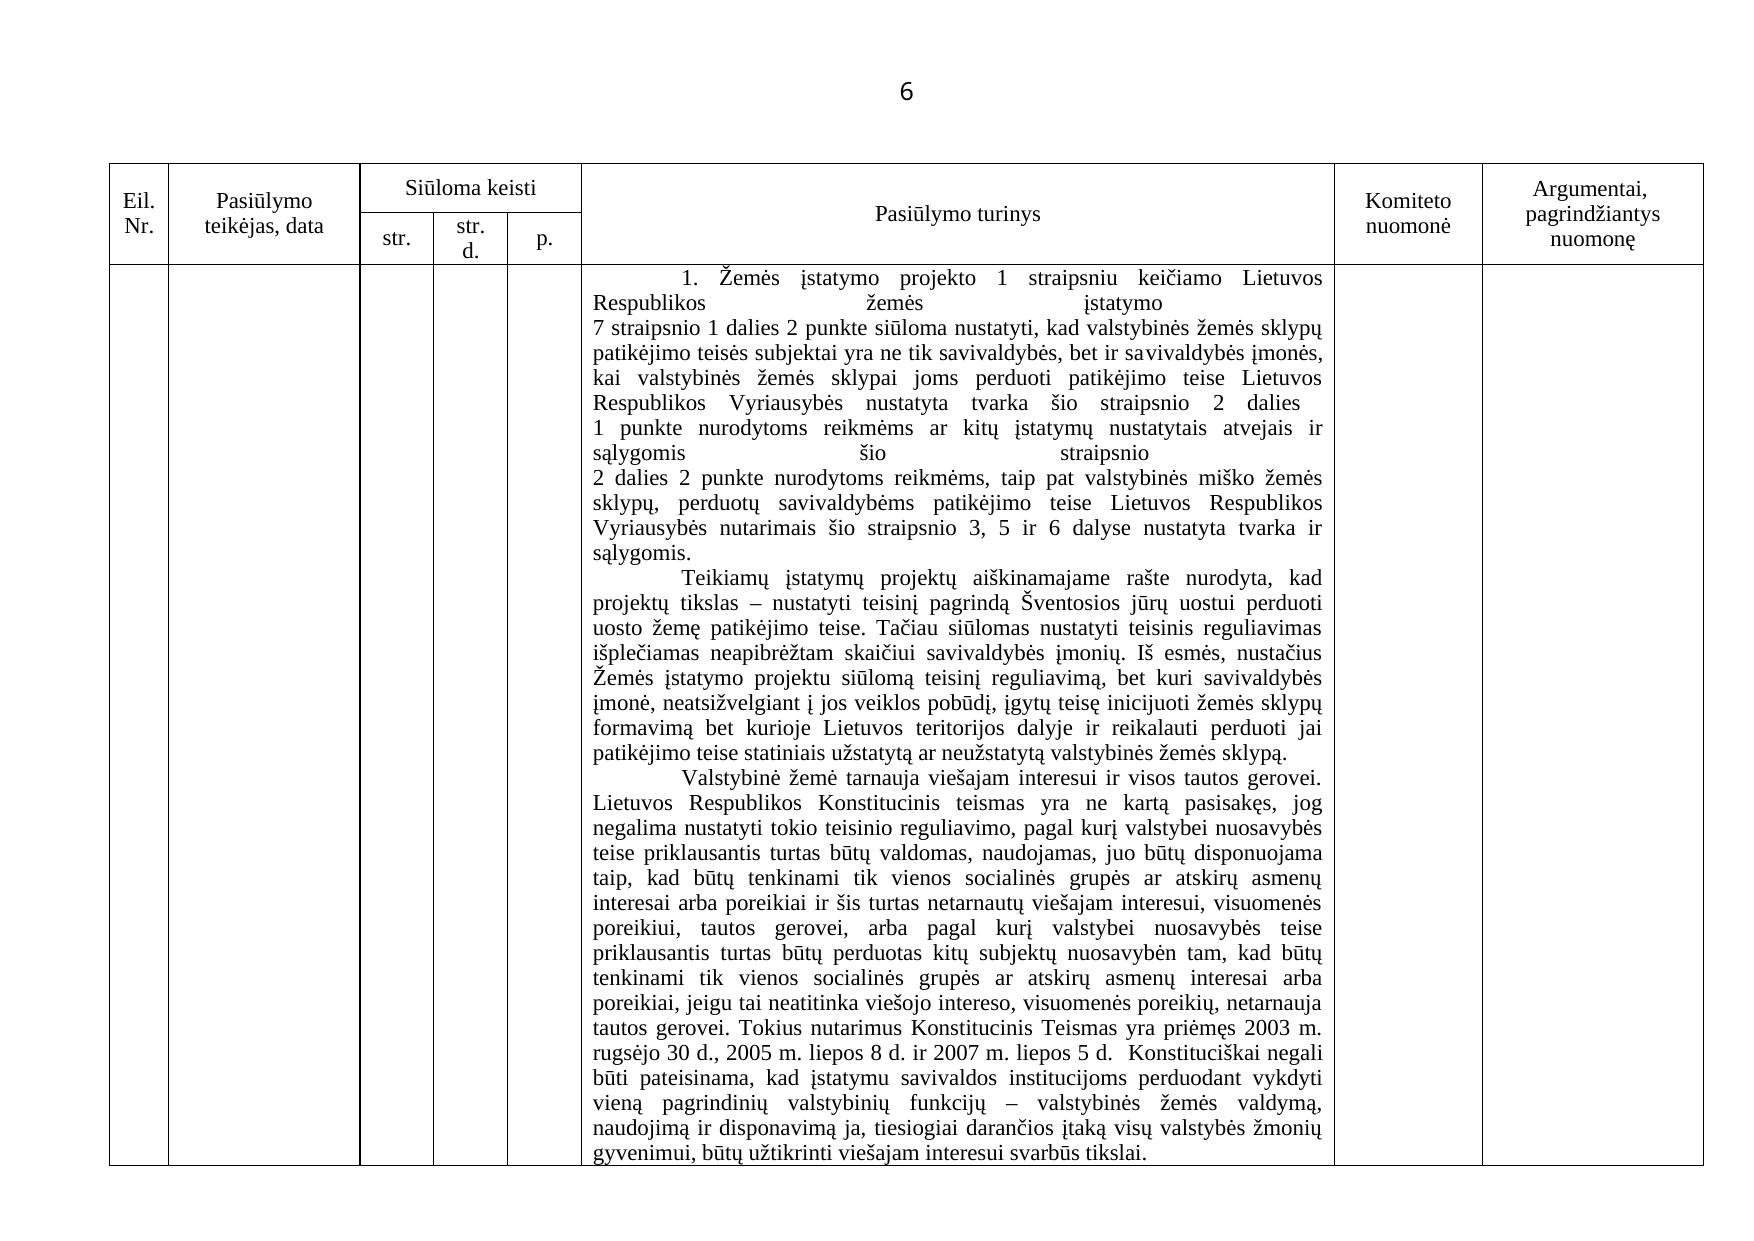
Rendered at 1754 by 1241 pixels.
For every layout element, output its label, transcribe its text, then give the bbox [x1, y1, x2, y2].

table_cell [169, 265, 359, 1165]
table_header Pasiūlymo teikėjas, data [169, 164, 359, 264]
table_cell p. [508, 213, 581, 264]
table_cell str. [361, 213, 433, 264]
table_cell [361, 265, 433, 1165]
table_cell [110, 265, 168, 1165]
table_cell [1483, 265, 1703, 1165]
table_header Komiteto nuomonė [1335, 164, 1482, 264]
table_cell [434, 265, 507, 1165]
table_header Siūloma keisti [361, 164, 581, 212]
table_header Argumentai, pagrindžiantys nuomonę [1483, 164, 1703, 264]
table_header Eil. Nr. [110, 164, 168, 264]
table_cell [508, 265, 581, 1165]
table_cell [1335, 265, 1482, 1165]
table_cell 1. Žemės įstatymo projekto 1 straipsniu keičiamo Lietuvos Respublikos žemės įstatymo 7 straipsnio 1 dalies 2 punkte siūloma nustatyti, kad valstybinės žemės sklypų patikėjimo teisės subjektai yra ne tik savivaldybės, bet ir savivaldybės įmonės, kai valstybinės žemės sklypai joms perduoti patikėjimo teise Lietuvos Respublikos Vyriausybės nustatyta tvarka šio straipsnio 2 dalies 1 punkte nurodytoms reikmėms ar kitų įstatymų nustatytais atvejais ir sąlygomis šio straipsnio 2 dalies 2 punkte nurodytoms reikmėms, taip pat valstybinės miško žemės sklypų, perduotų savivaldybėms patikėjimo teise Lietuvos Respublikos Vyriausybės nutarimais šio straipsnio 3, 5 ir 6 dalyse nustatyta tvarka ir sąlygomis. Teikiamų įstatymų projektų aiškinamajame rašte nurodyta, kad projektų tikslas – nustatyti teisinį pagrindą Šventosios jūrų uostui perduoti uosto žemę patikėjimo teise. Tačiau siūlomas nustatyti teisinis reguliavimas išplečiamas neapibrėžtam skaičiui savivaldybės įmonių. Iš esmės, nustačius Žemės įstatymo projektu siūlomą teisinį reguliavimą, bet kuri savivaldybės įmonė, neatsižvelgiant į jos veiklos pobūdį, įgytų teisę inicijuoti žemės sklypų formavimą bet kurioje Lietuvos teritorijos dalyje ir reikalauti perduoti jai patikėjimo teise statiniais užstatytą ar neužstatytą valstybinės žemės sklypą. Valstybinė žemė tarnauja viešajam interesui ir visos tautos gerovei. Lietuvos Respublikos Konstitucinis teismas yra ne kartą pasisakęs, jog negalima nustatyti tokio teisinio reguliavimo, pagal kurį valstybei nuosavybės teise priklausantis turtas būtų valdomas, naudojamas, juo būtų disponuojama taip, kad būtų tenkinami tik vienos socialinės grupės ar atskirų asmenų interesai arba poreikiai ir šis turtas netarnautų viešajam interesui, visuomenės poreikiui, tautos gerovei, arba pagal kurį valstybei nuosavybės teise priklausantis turtas būtų perduotas kitų subjektų nuosavybėn tam, kad būtų tenkinami tik vienos socialinės grupės ar atskirų asmenų interesai arba poreikiai, jeigu tai neatitinka viešojo intereso, visuomenės poreikių, netarnauja tautos gerovei. Tokius nutarimus Konstitucinis Teismas yra priėmęs 2003 m. rugsėjo 30 d., 2005 m. liepos 8 d. ir 2007 m. liepos 5 d. Konstituciškai negali būti pateisinama, kad įstatymu savivaldos institucijoms perduodant vykdyti vieną pagrindinių valstybinių funkcijų – valstybinės žemės valdymą, naudojimą ir disponavimą ja, tiesiogiai darančios įtaką visų valstybės žmonių gyvenimui, būtų užtikrinti viešajam interesui svarbūs tikslai. [582, 265, 1334, 1165]
table_header Pasiūlymo turinys [582, 164, 1334, 264]
table_cell str. d. [434, 213, 507, 264]
